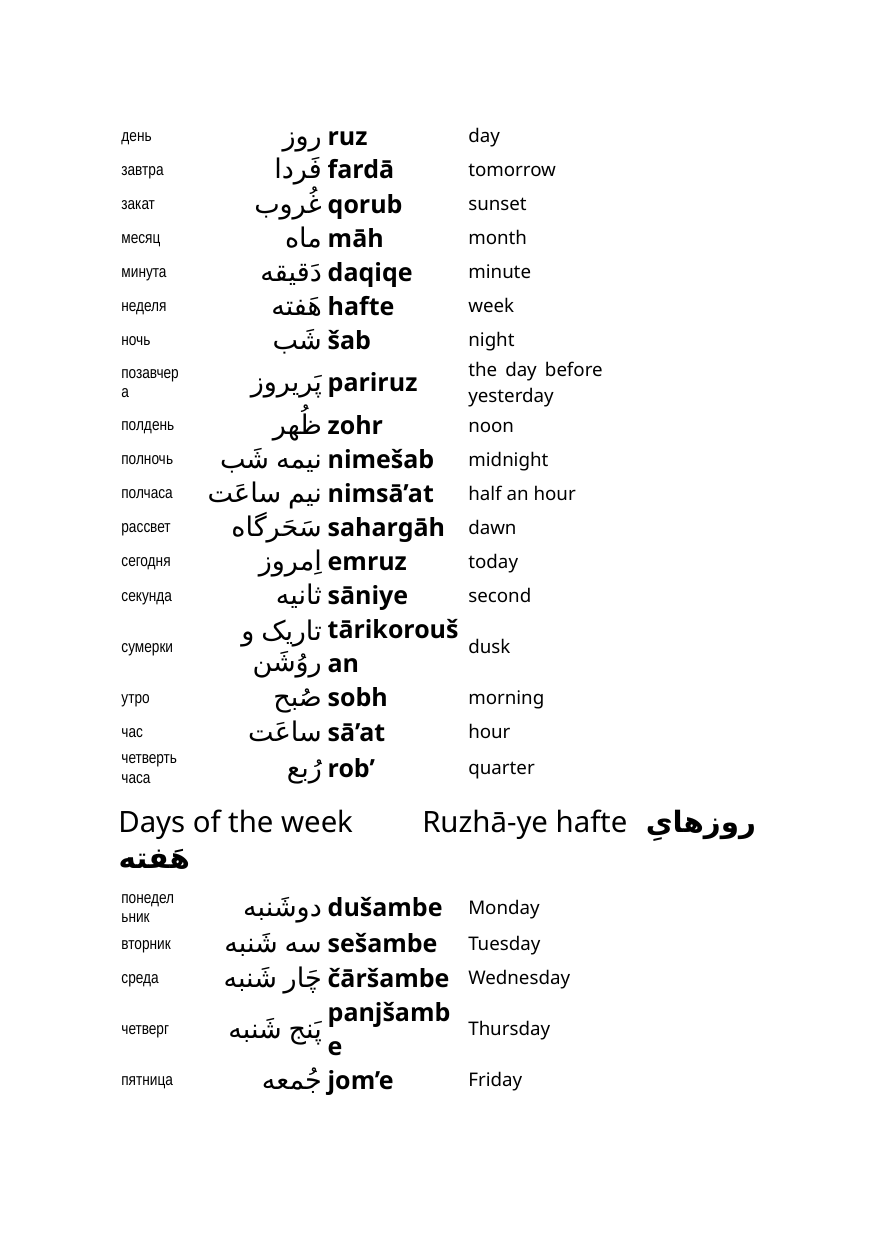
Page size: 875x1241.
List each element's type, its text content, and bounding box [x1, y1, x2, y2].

table_cell week [465, 289, 606, 322]
table_cell day [465, 118, 606, 152]
table_cell šab [324, 323, 465, 357]
table_cell شَب [184, 323, 324, 357]
table_cell rob’ [324, 748, 465, 787]
table_cell month [465, 220, 606, 254]
table_cell Friday [465, 1063, 606, 1096]
table_cell چَار شَنبه [184, 960, 324, 994]
table_cell دَقیقه [184, 254, 324, 288]
table_cell فَردا [184, 152, 324, 186]
table_cell tomorrow [465, 152, 606, 186]
table_cell завтра [118, 152, 184, 186]
table_header Monday [465, 888, 606, 926]
table_cell nimešab [324, 442, 465, 476]
table_cell nimsā’at [324, 476, 465, 510]
table_cell čāršambe [324, 960, 465, 994]
table_cell ruz [324, 118, 465, 152]
table_cell Wednesday [465, 960, 606, 994]
table_cell tārikoroušan [324, 612, 465, 680]
table_header dušambe [324, 888, 465, 926]
subtitle Days of the week Ruzhā-ye hafte روزهایِ هَفته [118, 801, 756, 875]
table_cell māh [324, 220, 465, 254]
table_cell утро [118, 680, 184, 714]
table_cell jom’e [324, 1063, 465, 1096]
table_cell минута [118, 254, 184, 288]
table_cell закат [118, 186, 184, 220]
table_cell sunset [465, 186, 606, 220]
table_cell روز [184, 118, 324, 152]
table_cell نیم ساعَت [184, 476, 324, 510]
table_cell half an hour [465, 476, 606, 510]
table_cell ماه [184, 220, 324, 254]
table_cell секунда [118, 578, 184, 612]
table_cell غُروب [184, 186, 324, 220]
table_cell نیمه شَب [184, 442, 324, 476]
table_cell день [118, 118, 184, 152]
table_cell позавчера [118, 357, 184, 408]
table_cell сегодня [118, 544, 184, 578]
table_cell رُبع [184, 748, 324, 787]
table_header понедельник [118, 888, 184, 926]
table_cell second [465, 578, 606, 612]
table_cell sā’at [324, 714, 465, 748]
table_cell fardā [324, 152, 465, 186]
table_cell ظُهر [184, 408, 324, 442]
table_cell hafte [324, 289, 465, 322]
table_cell qorub [324, 186, 465, 220]
table_cell صُبح [184, 680, 324, 714]
table_cell Thursday [465, 994, 606, 1062]
table_cell sāniye [324, 578, 465, 612]
table_cell Tuesday [465, 926, 606, 960]
table_cell هَفته [184, 289, 324, 322]
table_cell сумерки [118, 612, 184, 680]
table_cell midnight [465, 442, 606, 476]
table_cell emruz [324, 544, 465, 578]
table_cell ساعَت [184, 714, 324, 748]
table_cell minute [465, 254, 606, 288]
table_cell вторник [118, 926, 184, 960]
table_cell zohr [324, 408, 465, 442]
table_header دوشَنبه [184, 888, 324, 926]
table_cell quarter [465, 748, 606, 787]
table_cell полдень [118, 408, 184, 442]
table_cell пятница [118, 1063, 184, 1096]
table_cell dawn [465, 510, 606, 544]
table_cell noon [465, 408, 606, 442]
table_cell ثانیه [184, 578, 324, 612]
table_cell sahargāh [324, 510, 465, 544]
table_cell پَنج شَنبه [184, 994, 324, 1062]
table_cell неделя [118, 289, 184, 322]
table_cell полчаса [118, 476, 184, 510]
table_cell sobh [324, 680, 465, 714]
table_cell daqiqe [324, 254, 465, 288]
table_cell تاریک و روُشَن [184, 612, 324, 680]
table_cell четверть часа [118, 748, 184, 787]
table_cell sešambe [324, 926, 465, 960]
table_cell полночь [118, 442, 184, 476]
table_cell پَریروز [184, 357, 324, 408]
table_cell dusk [465, 612, 606, 680]
table_cell ночь [118, 323, 184, 357]
table_cell hour [465, 714, 606, 748]
table_cell pariruz [324, 357, 465, 408]
table_cell اِمروز [184, 544, 324, 578]
table_cell the day before yesterday [465, 357, 606, 408]
table_cell today [465, 544, 606, 578]
table_cell جُمعه [184, 1063, 324, 1096]
table_cell среда [118, 960, 184, 994]
table_cell час [118, 714, 184, 748]
table_cell سَحَرگاه [184, 510, 324, 544]
table_cell night [465, 323, 606, 357]
table_cell panjšambe [324, 994, 465, 1062]
table_cell четверг [118, 994, 184, 1062]
table_cell месяц [118, 220, 184, 254]
table_cell سه شَنبه [184, 926, 324, 960]
table_cell рассвет [118, 510, 184, 544]
table_cell morning [465, 680, 606, 714]
